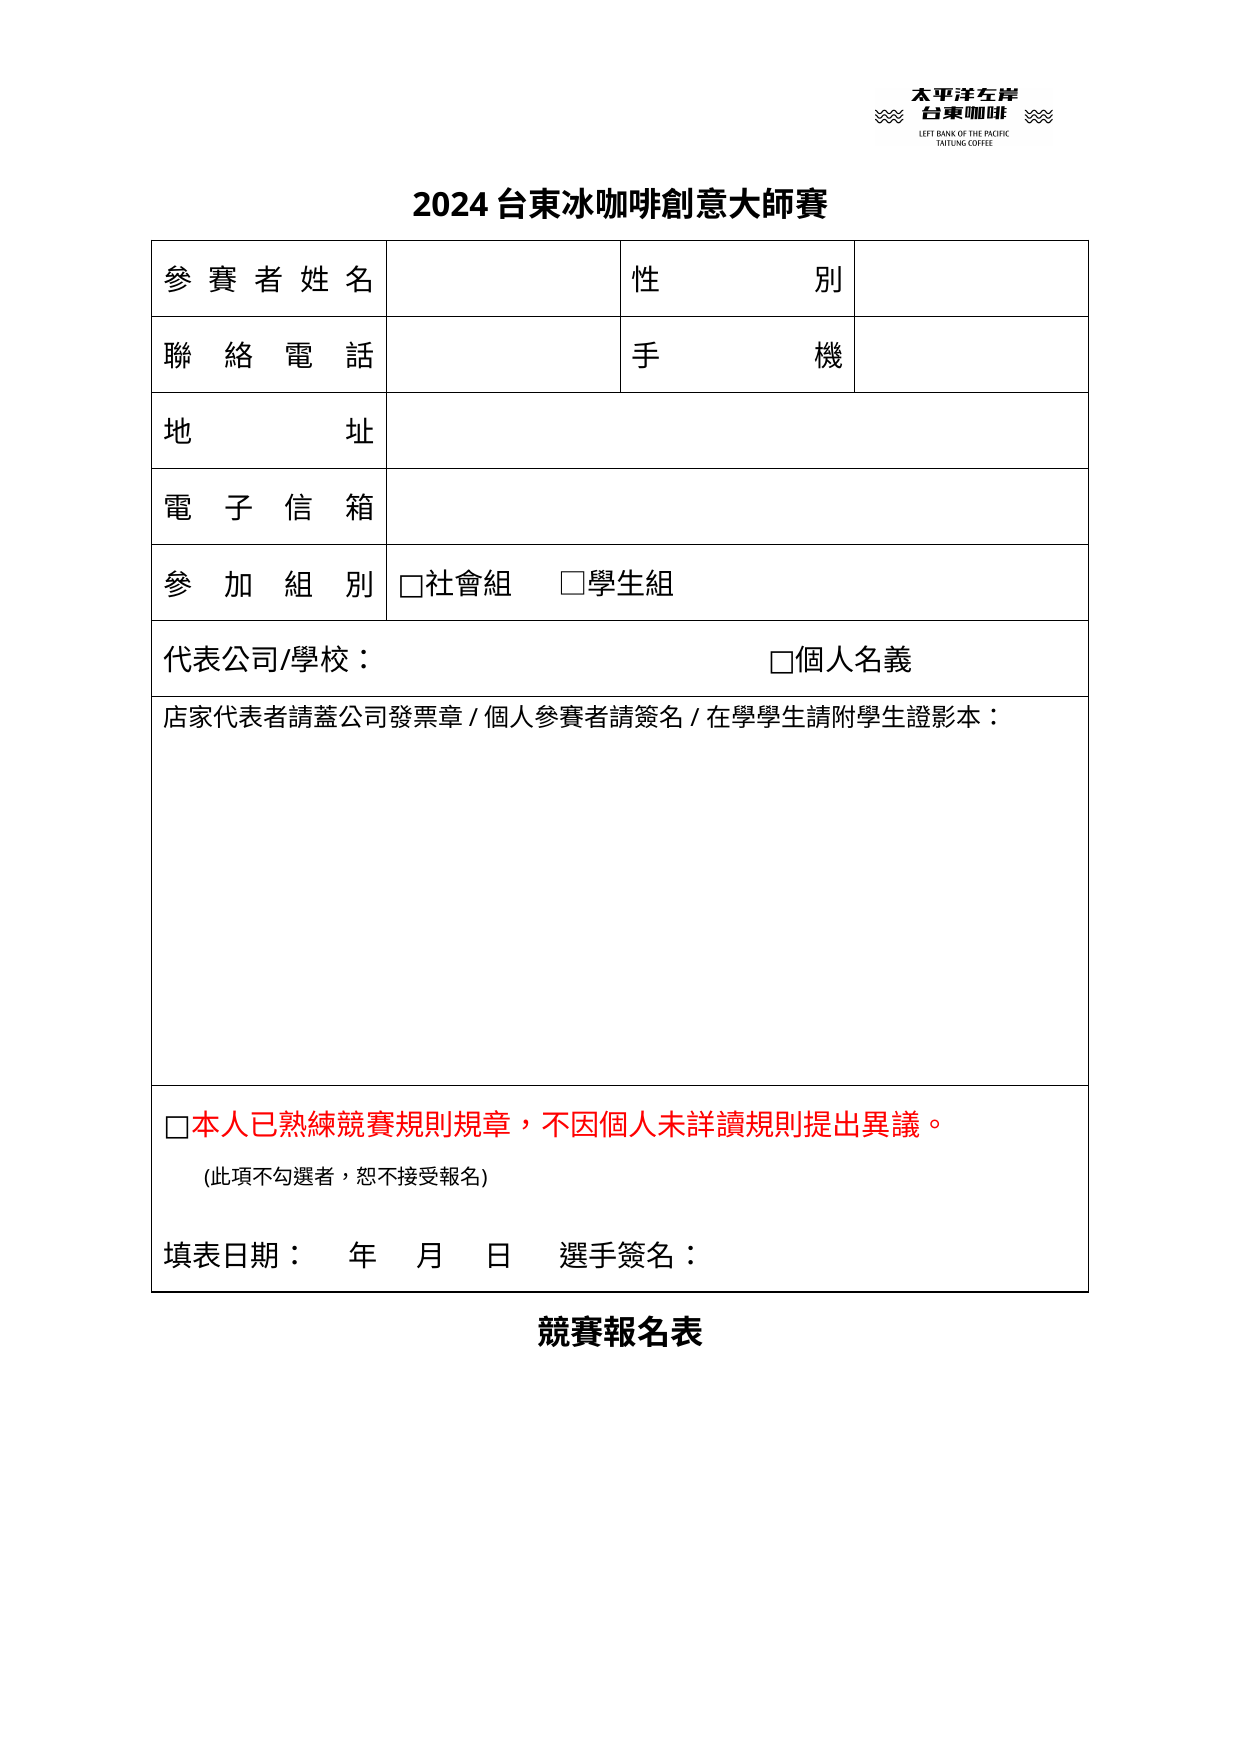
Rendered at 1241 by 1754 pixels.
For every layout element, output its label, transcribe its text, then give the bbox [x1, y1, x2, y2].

table_cell 電子信箱 [152, 469, 386, 544]
table_cell [387, 393, 1088, 468]
table_cell □本人已熟練競賽規則規章，不因個人未詳讀規則提出異議。 (此項不勾選者，恕不接受報名) 填表日期： 年 月 日 選手簽名： [152, 1086, 1088, 1291]
picture [875, 88, 1053, 146]
table_cell [855, 317, 1088, 392]
table_header [855, 241, 1088, 316]
table_cell [387, 317, 620, 392]
table_header 參賽者姓名 [152, 241, 386, 316]
table_cell [387, 469, 1088, 544]
table_header 性別 [621, 241, 854, 316]
table_cell □個人名義 [620, 621, 1088, 696]
table_header [387, 241, 620, 316]
table_cell 聯絡電話 [152, 317, 386, 392]
table_cell 店家代表者請蓋公司發票章 / 個人參賽者請簽名 / 在學學生請附學生證影本： [152, 697, 1088, 1084]
table_cell 地 址 [152, 393, 386, 468]
table_cell 參加組別 [152, 545, 386, 620]
table_cell □社會組 □學生組 [387, 545, 1088, 620]
text 競賽報名表 [187, 1293, 1053, 1367]
text 2024台東冰咖啡創意大師賽 [187, 164, 1053, 239]
table_cell 手機 [621, 317, 854, 392]
table_cell 代表公司/學校： [152, 621, 620, 696]
